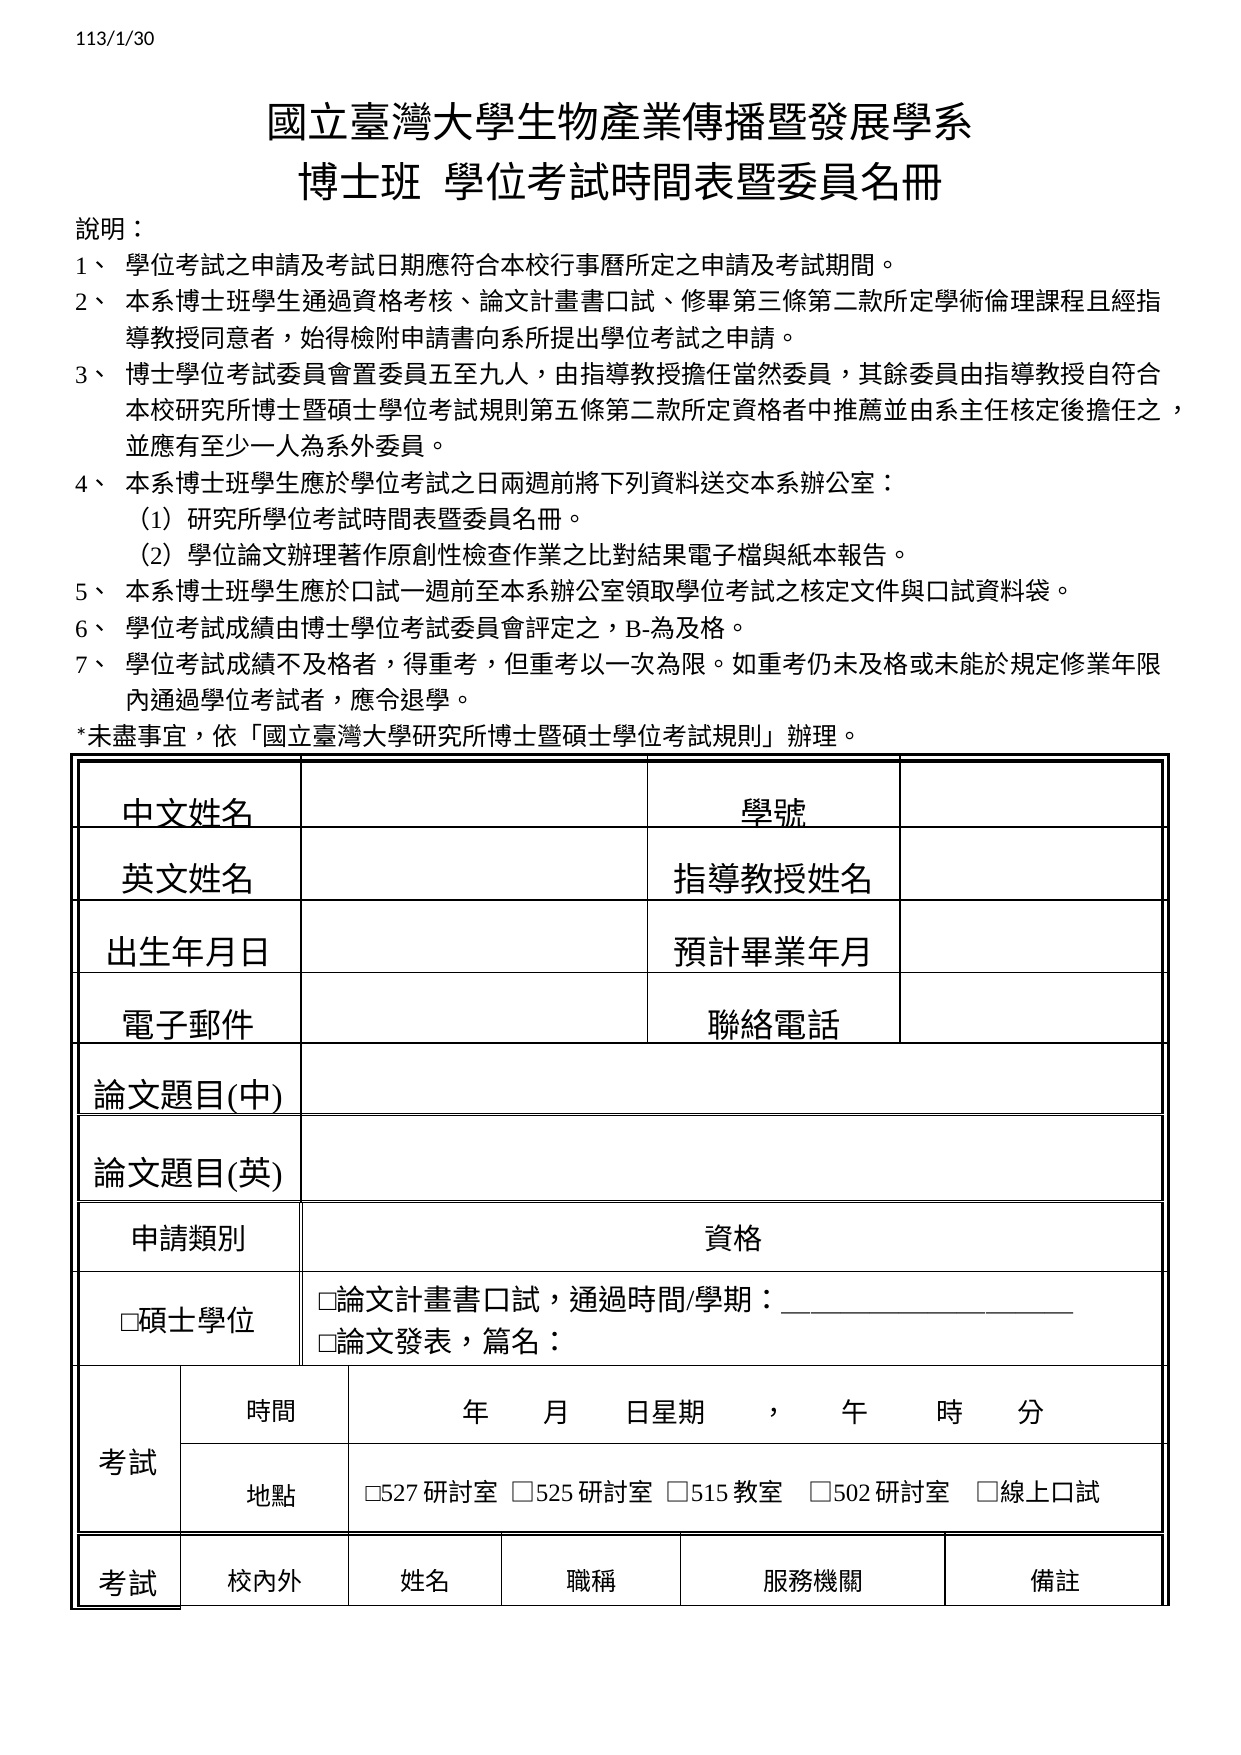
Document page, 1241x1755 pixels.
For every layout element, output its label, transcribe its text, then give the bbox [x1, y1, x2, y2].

table_cell [302, 973, 647, 1042]
table_header [901, 756, 1165, 826]
table_cell 姓名 [349, 1536, 501, 1605]
table_cell 出生年月日 [80, 901, 300, 972]
table_cell □碩士學位 [80, 1272, 299, 1365]
table_header [901, 763, 1161, 826]
table_cell 時間 [181, 1366, 348, 1443]
table_cell 論文題目(中) [80, 1044, 300, 1113]
table_cell [901, 828, 1161, 899]
list 本系博士班學生通過資格考核、論文計畫書口試、修畢第三條第二款所定學術倫理課程且經指導教授同意者，始得檢附申請書向系所提出學位考試之申請。 [75, 282, 1165, 354]
table_cell [302, 828, 647, 899]
table_header 中文姓名 [75, 756, 300, 826]
table_cell 年 月 日星期 ， 午 時 分 [349, 1366, 1161, 1443]
table_cell □論文計畫書口試，通過時間/學期：＿＿＿＿＿＿＿＿＿＿ □論文發表，篇名： [303, 1272, 1161, 1365]
table_header 學號 [648, 763, 899, 826]
table_cell [901, 973, 1161, 1042]
table_cell 論文題目(英) [80, 1116, 300, 1200]
text 博士班 學位考試時間表暨委員名冊 [75, 149, 1165, 209]
text 說明： [75, 209, 1165, 246]
table_header [302, 763, 647, 826]
table_cell 預計畢業年月 [648, 901, 899, 972]
table_cell 職稱 [502, 1536, 680, 1605]
text 國立臺灣大學生物產業傳播暨發展學系 [75, 89, 1165, 149]
list 學位考試成績由博士學位考試委員會評定之，B-為及格。 [75, 608, 1165, 644]
list 學位論文辦理著作原創性檢查作業之比對結果電子檔與紙本報告。 [125, 536, 1165, 572]
list 學位考試成績不及格者，得重考，但重考以一次為限。如重考仍未及格或未能於規定修業年限內通過學位考試者，應令退學。 [75, 644, 1165, 717]
table_cell 地點 [181, 1444, 348, 1531]
list 本系博士班學生應於口試一週前至本系辦公室領取學位考試之核定文件與口試資料袋。 [75, 572, 1165, 608]
table_cell □527研討室 □525研討室 □515教室 □502研討室 □線上口試 [349, 1444, 1161, 1531]
table_cell 服務機關 [681, 1536, 944, 1605]
list 本系博士班學生應於學位考試之日兩週前將下列資料送交本系辦公室： [75, 463, 1165, 499]
table_cell 備註 [946, 1536, 1161, 1605]
text *未盡事宜，依「國立臺灣大學研究所博士暨碩士學位考試規則」辦理。 [75, 717, 1165, 753]
list 博士學位考試委員會置委員五至九人，由指導教授擔任當然委員，其餘委員由指導教授自符合本校研究所博士暨碩士學位考試規則第五條第二款所定資格者中推薦並由系主任核定後擔任之，並應有至少一人為系外委員。 [75, 354, 1165, 463]
table_cell [302, 1044, 1161, 1113]
table_cell [901, 901, 1161, 972]
table_cell 英文姓名 [80, 828, 300, 899]
table_cell 指導教授姓名 [648, 828, 899, 899]
list 研究所學位考試時間表暨委員名冊。 [125, 499, 1165, 536]
table_cell 申請類別 [80, 1203, 299, 1271]
table_cell 資格 [303, 1203, 1161, 1271]
list 學位考試之申請及考試日期應符合本校行事曆所定之申請及考試期間。 [75, 246, 1165, 282]
table_cell 電子郵件 [80, 973, 300, 1042]
table_cell 考試 [80, 1536, 180, 1605]
table_cell 考試 [80, 1366, 180, 1531]
table_cell 聯絡電話 [648, 973, 899, 1042]
table_cell 校內外 [181, 1536, 348, 1605]
table_cell [302, 901, 647, 972]
table_cell [302, 1116, 1161, 1200]
